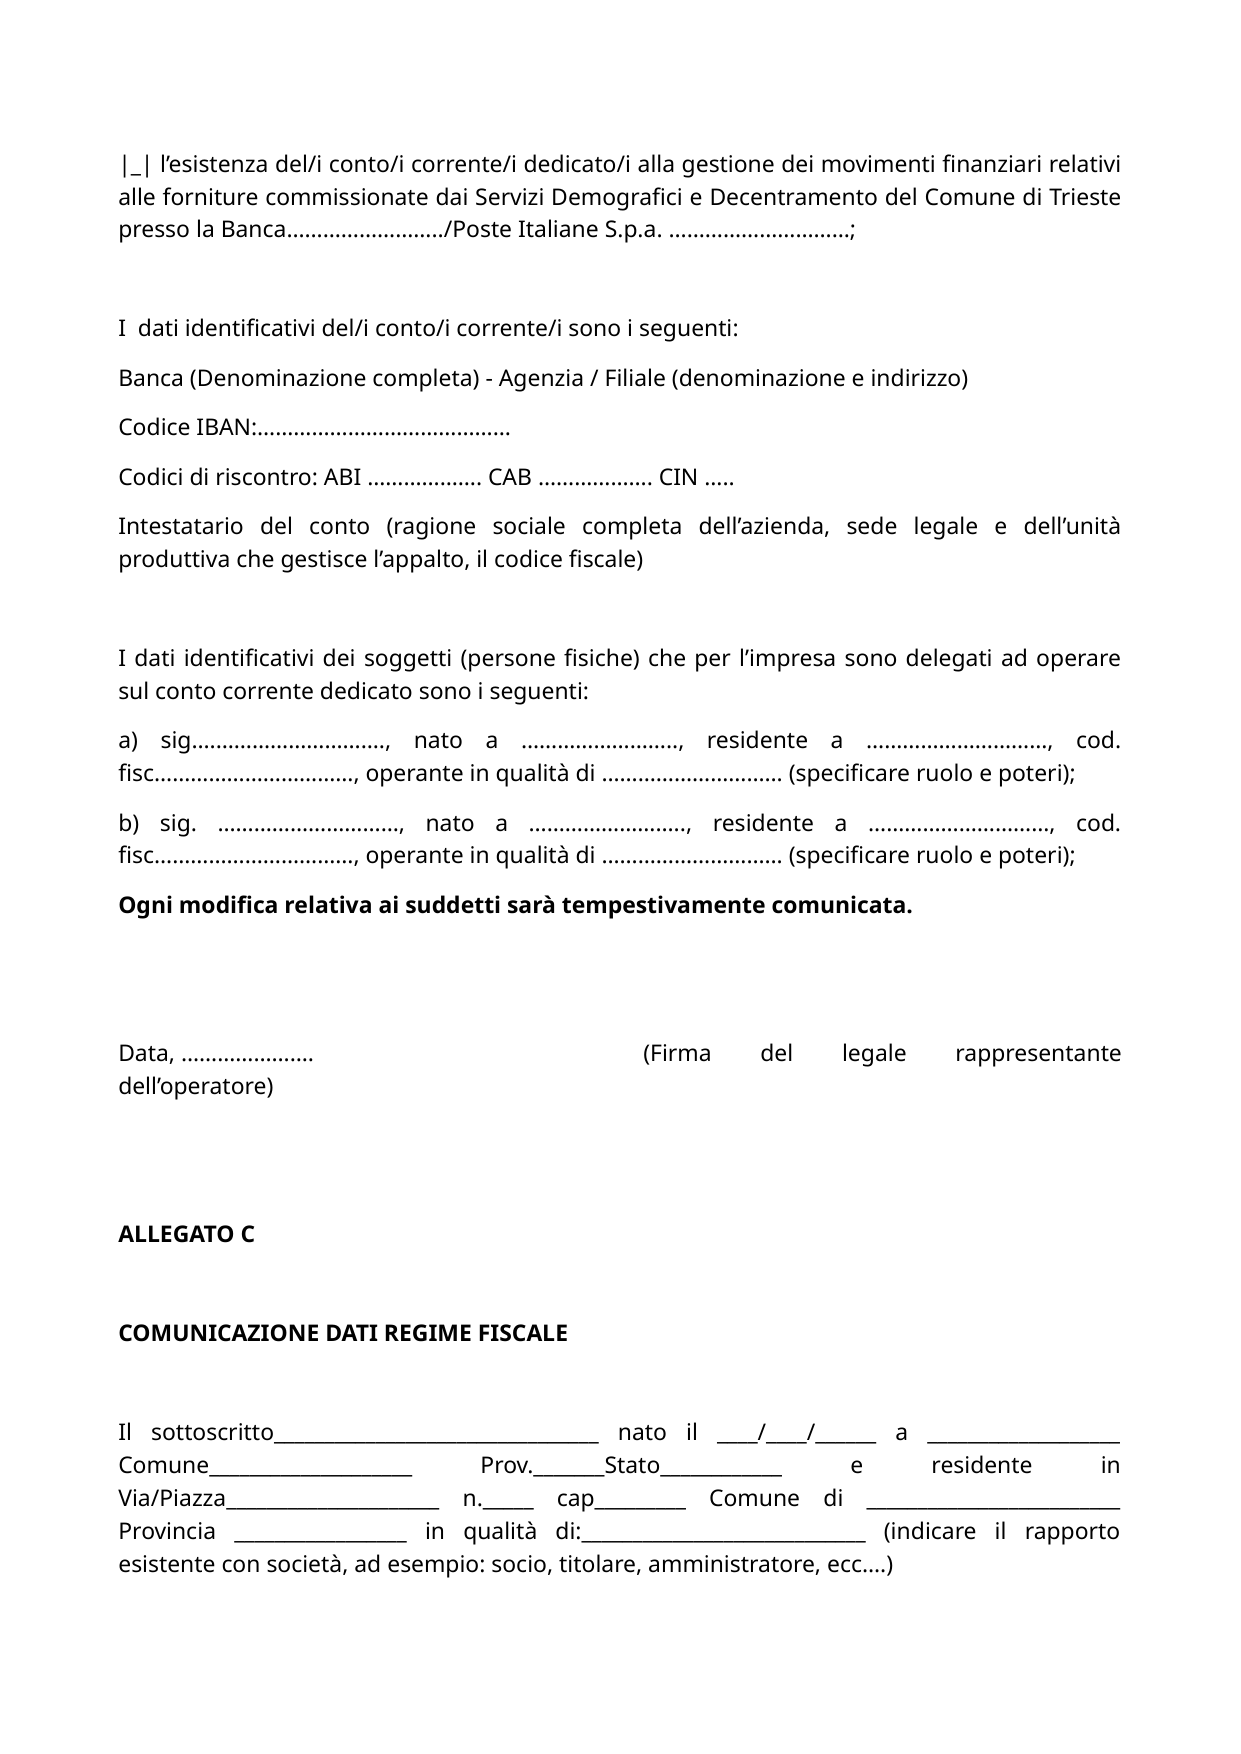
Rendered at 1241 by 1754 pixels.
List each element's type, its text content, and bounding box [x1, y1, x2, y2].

text a) sig.…………………………., nato a …………………….., residente a …………………………, cod. fisc……………………………, operante in qualità di ………………………… (specificare ruolo e poteri); [118, 724, 1122, 788]
text I dati identificativi dei soggetti (persone fisiche) che per l’impresa sono delegati ad operare sul conto corrente dedicato sono i seguenti: [118, 642, 1122, 706]
text Il sottoscritto________________________________ nato il ____/____/______ a ___________________ Comune____________________ Prov._______Stato____________ e residente in Via/Piazza_____________________ n._____ cap_________ Comune di _________________________ Provincia _________________ in qualità di:____________________________ (indicare il rapporto esistente con società, ad esempio: socio, titolare, amministratore, ecc….) [118, 1416, 1122, 1579]
text I dati identificativi del/i conto/i corrente/i sono i seguenti: [118, 312, 1122, 343]
text Ogni modifica relativa ai suddetti sarà tempestivamente comunicata. [118, 889, 1122, 920]
text |_| l’esistenza del/i conto/i corrente/i dedicato/i alla gestione dei movimenti finanziari relativi alle forniture commissionate dai Servizi Demografici e Decentramento del Comune di Trieste presso la Banca……………………../Poste Italiane S.p.a. …………………………; [118, 148, 1122, 244]
text Data, …………………. (Firma del legale rappresentante dell’operatore) [118, 1037, 1122, 1101]
text Codice IBAN:…………………………………… [118, 411, 1122, 442]
text Banca (Denominazione completa) - Agenzia / Filiale (denominazione e indirizzo) [118, 362, 1122, 393]
text Intestatario del conto (ragione sociale completa dell’azienda, sede legale e dell’unità produttiva che gestisce l’appalto, il codice fiscale) [118, 510, 1122, 574]
text b) sig. …………………………, nato a …………………….., residente a …………………………, cod. fisc……………………………, operante in qualità di ………………………… (specificare ruolo e poteri); [118, 806, 1122, 871]
text ALLEGATO C [118, 1218, 1122, 1250]
text COMUNICAZIONE DATI REGIME FISCALE [118, 1317, 1122, 1349]
text Codici di riscontro: ABI ………………. CAB ………………. CIN ….. [118, 461, 1122, 492]
